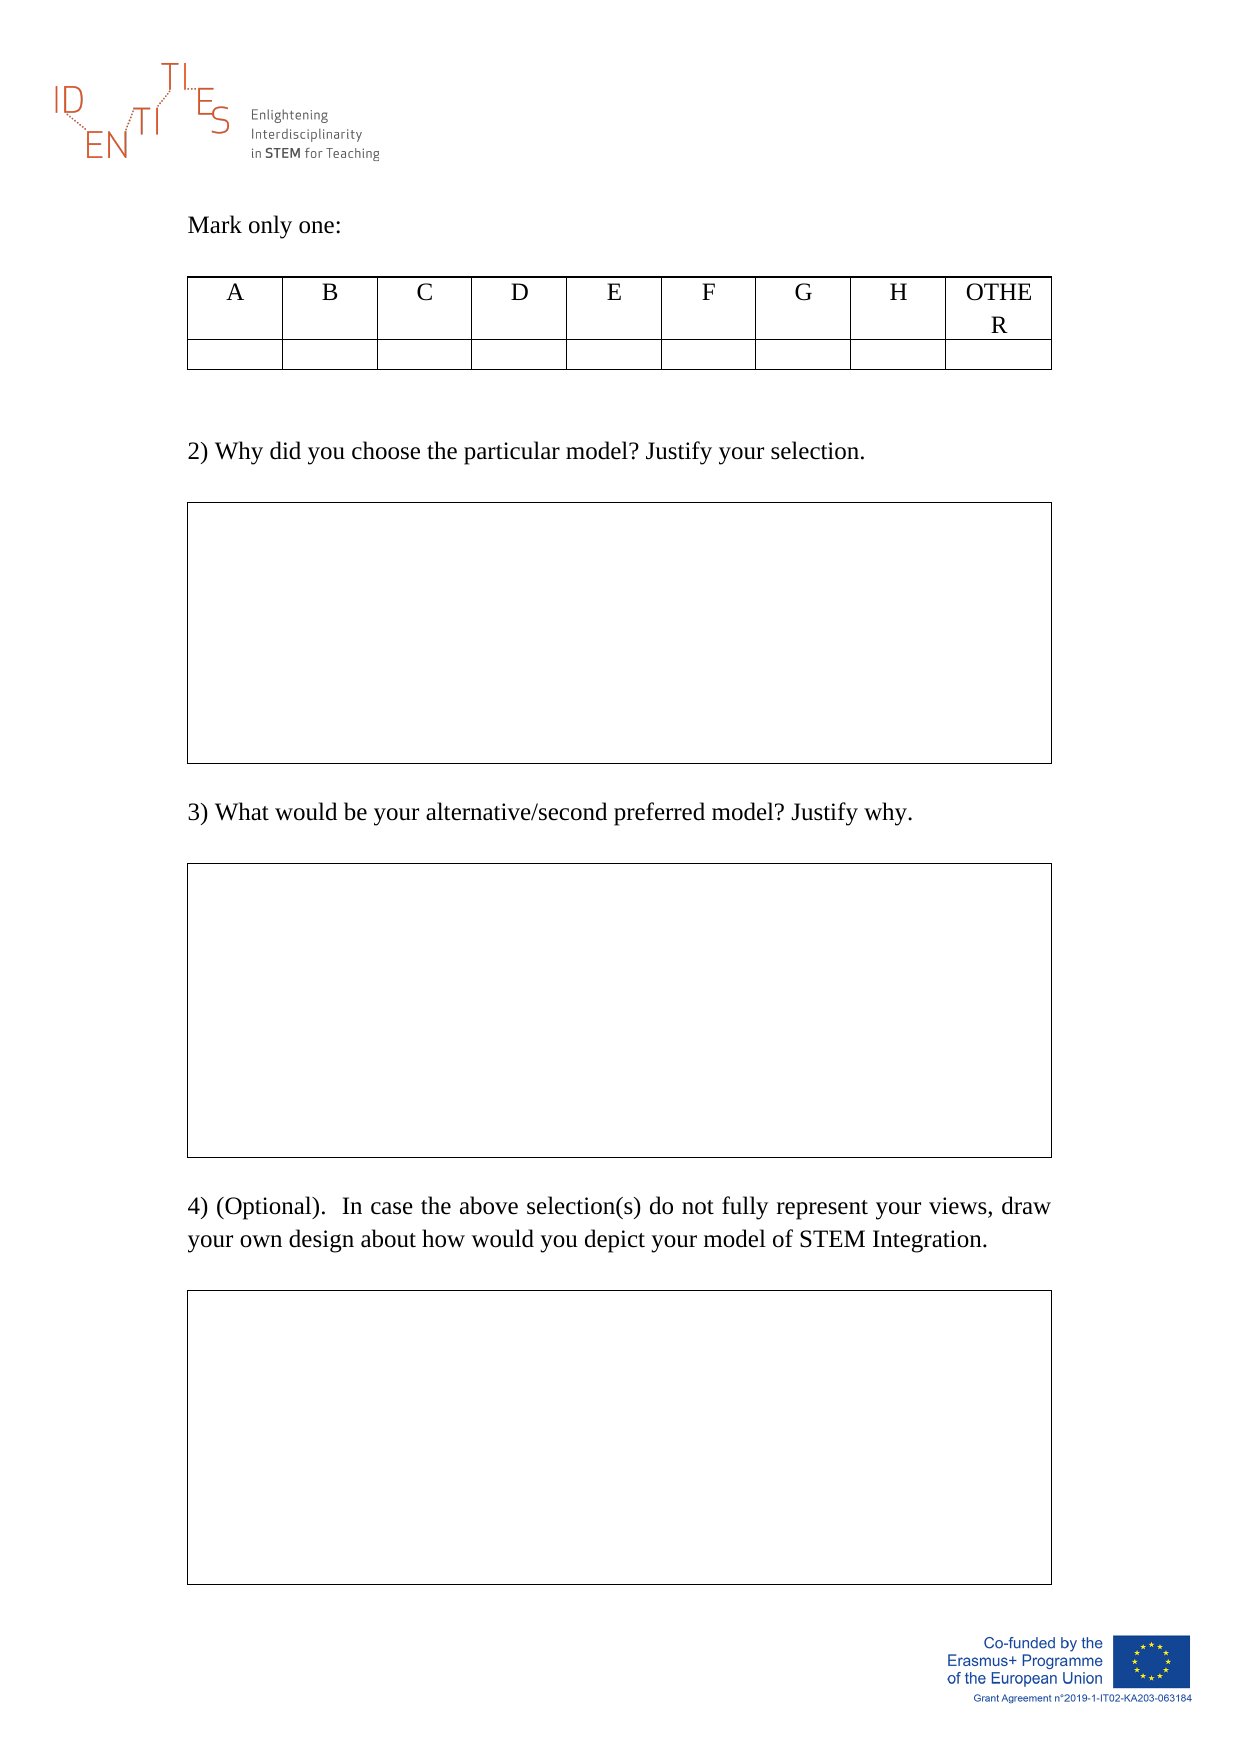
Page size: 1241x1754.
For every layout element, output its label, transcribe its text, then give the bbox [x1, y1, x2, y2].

text Mark only one: [187, 210, 1053, 239]
table_cell [756, 340, 850, 369]
table_cell [188, 340, 282, 369]
text 2) Why did you choose the particular model? Justify your selection. [187, 436, 1053, 465]
table_header C [378, 278, 471, 339]
table_header F [662, 278, 755, 339]
table_cell [472, 340, 566, 369]
table_header OTHER [946, 278, 1051, 339]
table_cell [946, 340, 1051, 369]
picture [942, 1632, 1193, 1707]
text 4) (Optional). In case the above selection(s) do not fully represent your views, draw your own design about how would you depict your model of STEM Integration. [187, 1191, 1053, 1253]
table_cell [662, 340, 755, 369]
table_header D [472, 278, 566, 339]
picture [55, 60, 380, 164]
text 3) What would be your alternative/second preferred model? Justify why. [187, 797, 1053, 826]
table_header [188, 1291, 1051, 1584]
table_header B [283, 278, 377, 339]
table_header G [756, 278, 850, 339]
table_cell [378, 340, 471, 369]
table_header [188, 503, 1051, 763]
table_header A [188, 278, 282, 339]
table_header E [567, 278, 661, 339]
table_cell [851, 340, 945, 369]
table_header [188, 864, 1051, 1157]
table_cell [283, 340, 377, 369]
table_cell [567, 340, 661, 369]
table_header H [851, 278, 945, 339]
